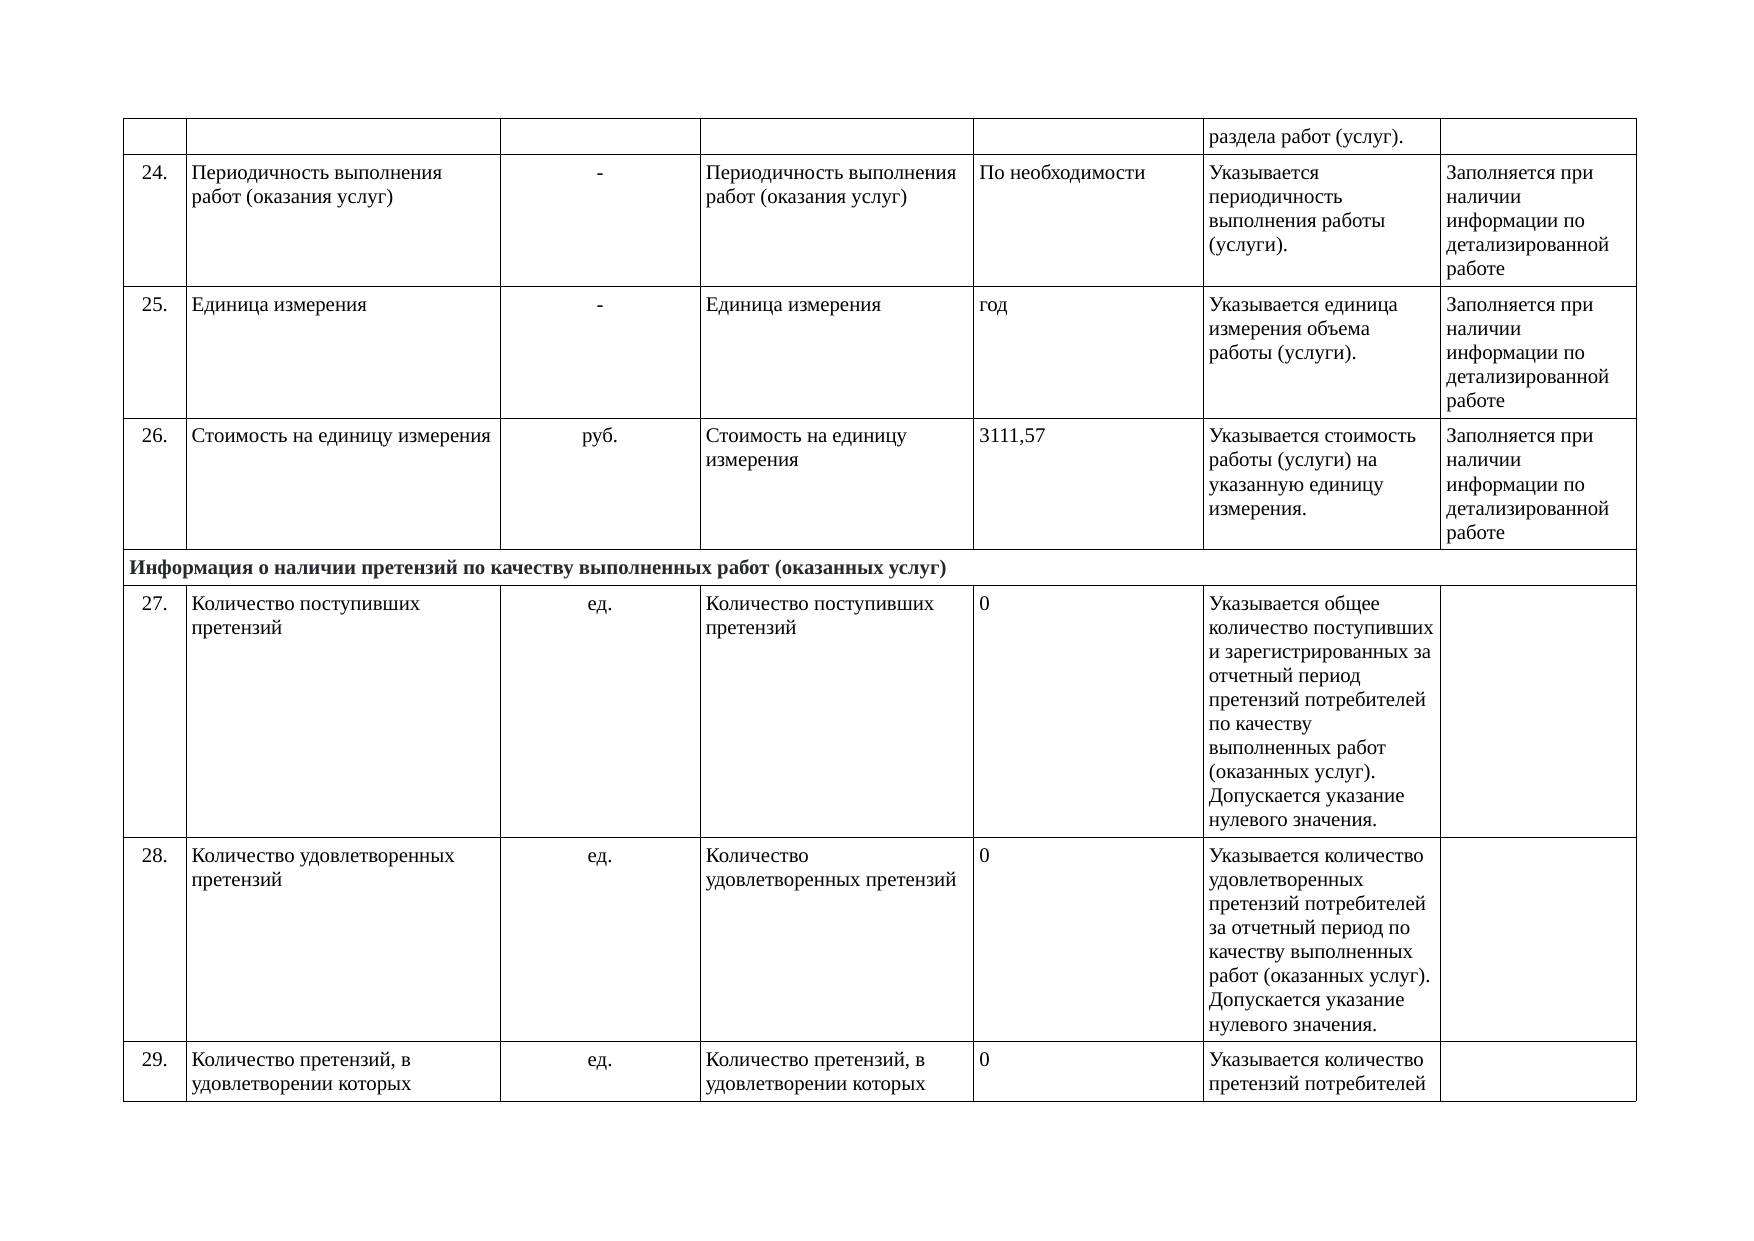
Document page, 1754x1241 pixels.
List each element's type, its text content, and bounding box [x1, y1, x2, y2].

table_cell 29. [124, 1042, 186, 1101]
table_cell Указывается стоимость работы (услуги) на указанную единицу измерения. [1204, 419, 1440, 549]
table_cell [124, 119, 186, 154]
table_cell 24. [124, 155, 186, 286]
table_cell Количество удовлетворенных претензий [701, 838, 973, 1041]
table_cell 25. [124, 287, 186, 417]
table_cell Количество претензий, в удовлетворении которых [187, 1042, 500, 1101]
table_cell - [501, 155, 700, 286]
table_cell раздела работ (услуг). [1204, 119, 1440, 154]
table_cell [1441, 1042, 1636, 1101]
table_cell 0 [974, 1042, 1203, 1101]
table_cell Указывается единица измерения объема работы (услуги). [1204, 287, 1440, 417]
table_cell Периодичность выполнения работ (оказания услуг) [187, 155, 500, 286]
table_cell Указывается общее количество поступивших и зарегистрированных за отчетный период претензий потребителей по качеству выполненных работ (оказанных услуг). Допускается указание нулевого значения. [1204, 586, 1440, 837]
table_cell [974, 119, 1203, 154]
table_cell 26. [124, 419, 186, 549]
table_cell [1441, 586, 1636, 837]
table_cell Указывается периодичность выполнения работы (услуги). [1204, 155, 1440, 286]
table_cell 27. [124, 586, 186, 837]
table_cell Количество поступивших претензий [701, 586, 973, 837]
table_cell - [501, 119, 700, 154]
table_cell [1441, 838, 1636, 1041]
table_cell - [501, 287, 700, 417]
table_cell 3111,57 [974, 419, 1203, 549]
table_cell Единица измерения [187, 287, 500, 417]
table_cell Количество поступивших претензий [187, 586, 500, 837]
table_cell 28. [124, 838, 186, 1041]
table_cell [1441, 119, 1636, 154]
table_cell По необходимости [974, 155, 1203, 286]
table_cell Количество претензий, в удовлетворении которых [701, 1042, 973, 1101]
table_cell Стоимость на единицу измерения [187, 419, 500, 549]
table_cell [701, 119, 973, 154]
table_cell 0 [974, 586, 1203, 837]
table_cell руб. [501, 419, 700, 549]
table_cell Заполняется при наличии информации по детализированной работе [1441, 155, 1636, 286]
table_cell ед. [501, 1042, 700, 1101]
table_cell Указывается количество претензий потребителей [1204, 1042, 1440, 1101]
table_cell Стоимость на единицу измерения [701, 419, 973, 549]
table_cell Информация о наличии претензий по качеству выполненных работ (оказанных услуг) [124, 550, 1636, 585]
table_cell [187, 119, 500, 154]
table_cell Периодичность выполнения работ (оказания услуг) [701, 155, 973, 286]
table_cell Указывается количество удовлетворенных претензий потребителей за отчетный период по качеству выполненных работ (оказанных услуг). Допускается указание нулевого значения. [1204, 838, 1440, 1041]
table_cell год [974, 287, 1203, 417]
table_cell ед. [501, 586, 700, 837]
table_cell Заполняется при наличии информации по детализированной работе [1441, 287, 1636, 417]
table_cell ед. [501, 838, 700, 1041]
table_cell Количество удовлетворенных претензий [187, 838, 500, 1041]
table_cell Единица измерения [701, 287, 973, 417]
table_cell 0 [974, 838, 1203, 1041]
table_cell Заполняется при наличии информации по детализированной работе [1441, 419, 1636, 549]
